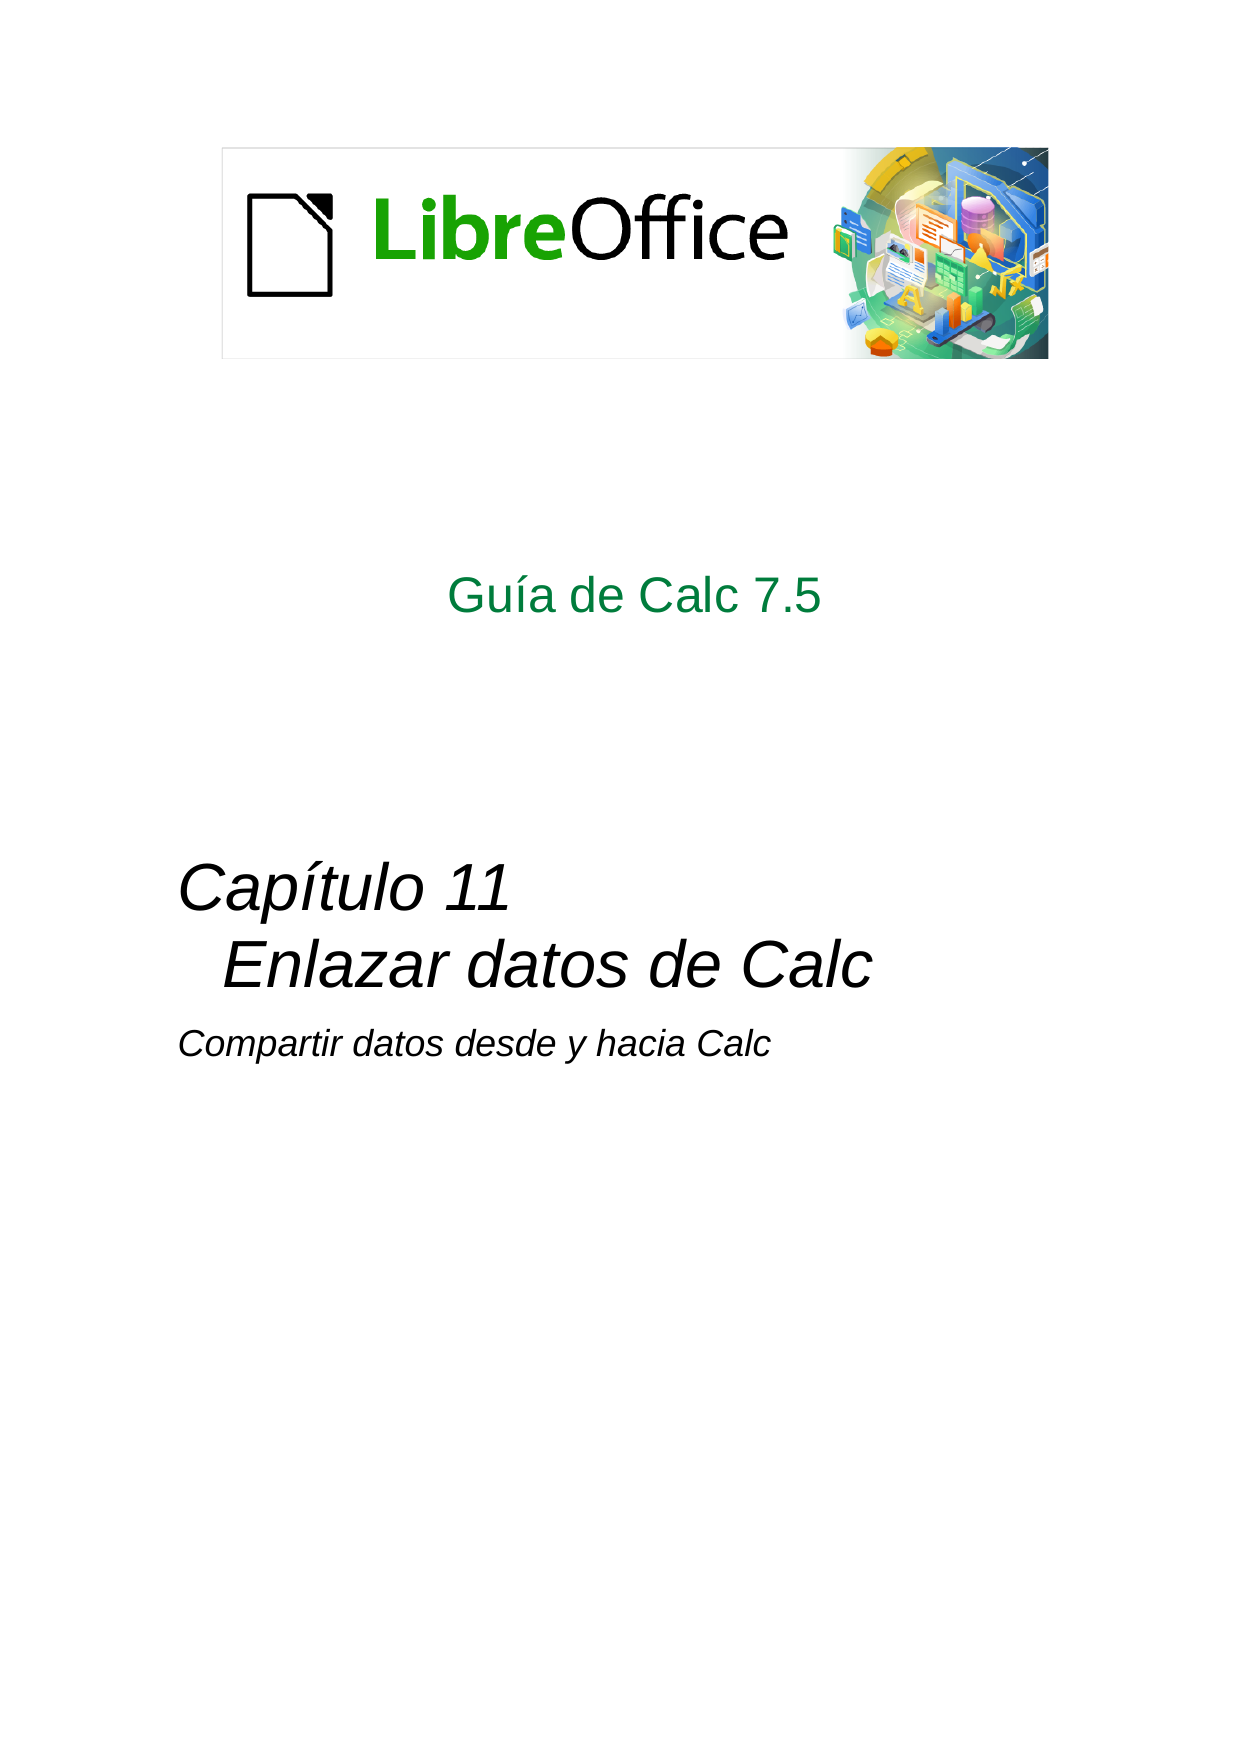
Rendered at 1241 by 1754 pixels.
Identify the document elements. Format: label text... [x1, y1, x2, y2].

text Guía de Calc 7.5 [177, 566, 1093, 623]
title Capítulo 11 Enlazar datos de Calc [177, 848, 1033, 1002]
picture [221, 147, 1049, 359]
subtitle Compartir datos desde y hacia Calc [177, 1021, 1093, 1064]
